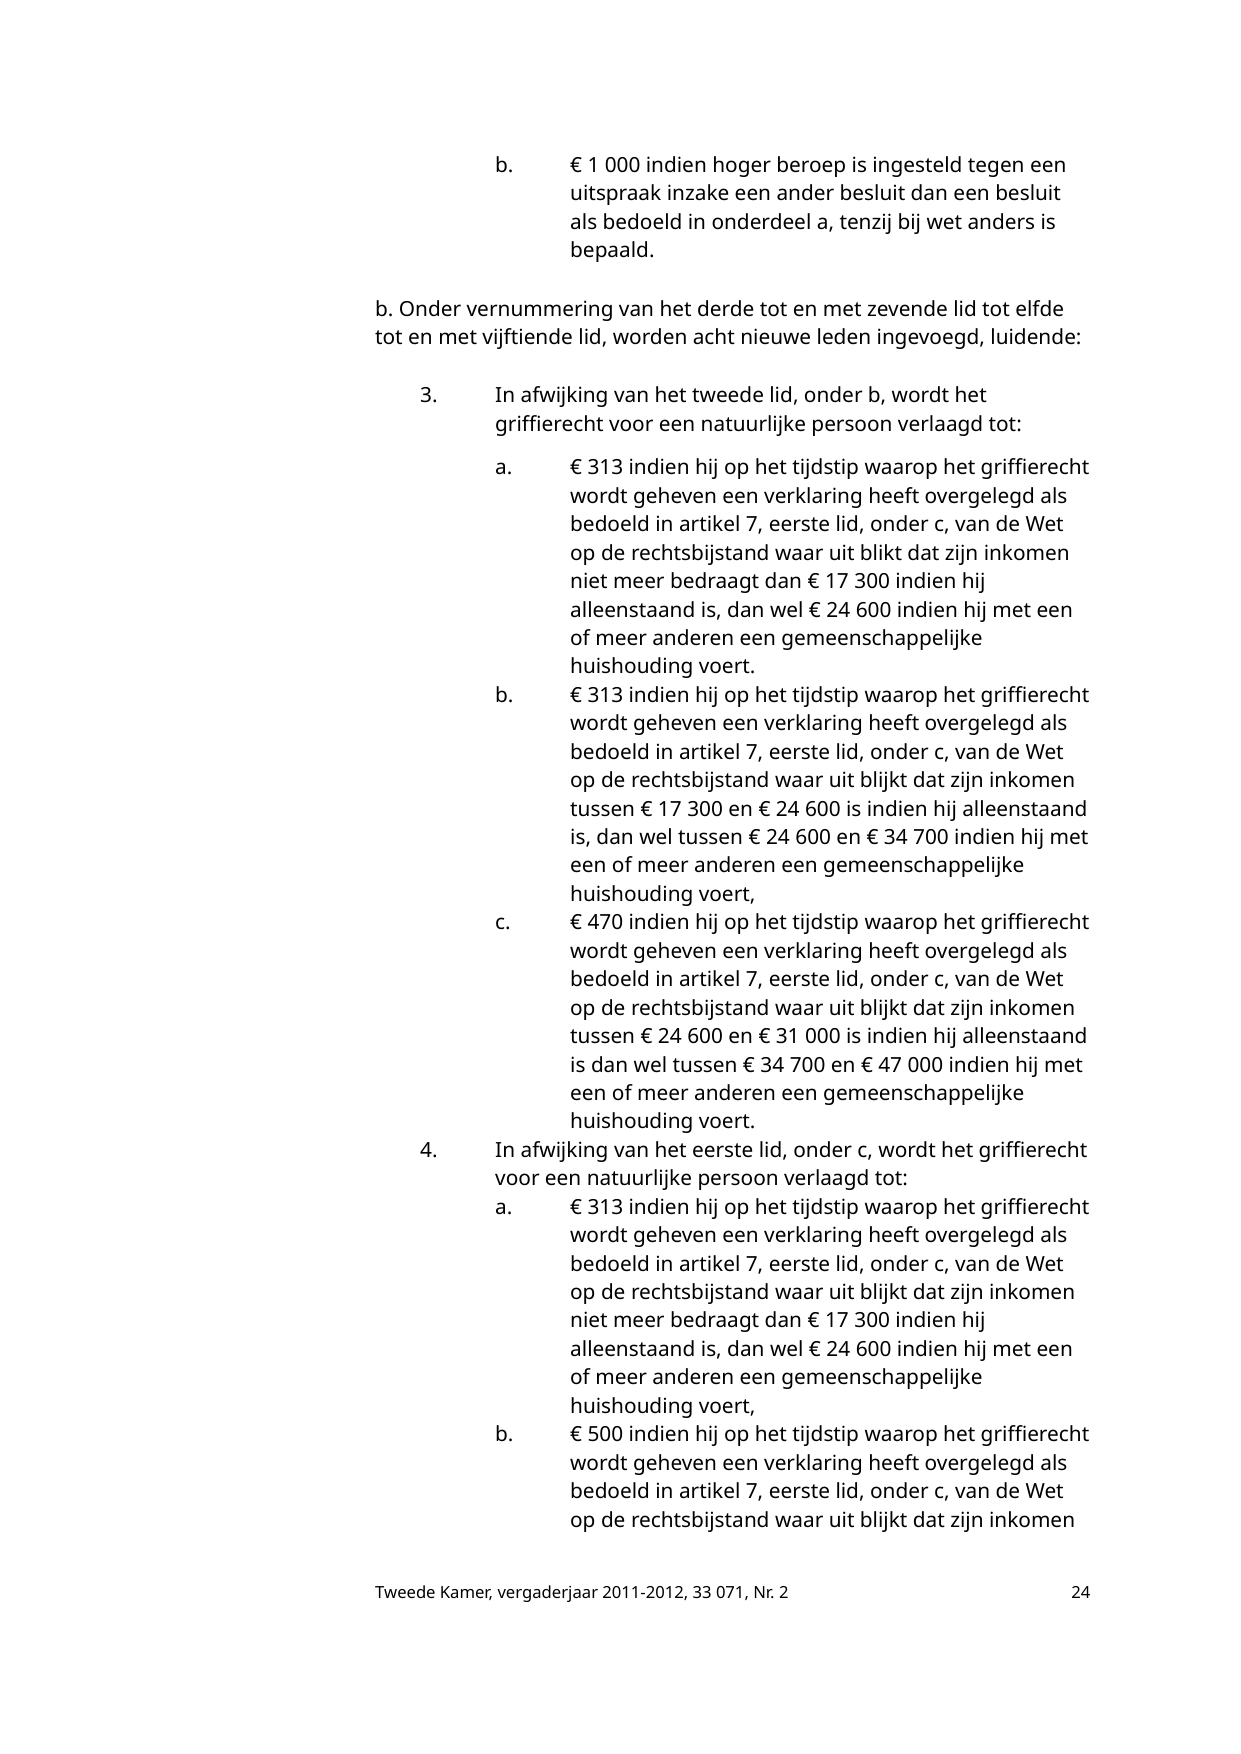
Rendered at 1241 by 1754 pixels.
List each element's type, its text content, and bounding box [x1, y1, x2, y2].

list In afwijking van het tweede lid, onder b, wordt het griffierecht voor een natuurlijke persoon verlaagd tot: [420, 381, 1090, 437]
list € 313 indien hij op het tijdstip waarop het griffierecht wordt geheven een verklaring heeft overgelegd als bedoeld in artikel 7, eerste lid, onder c, van de Wet op de rechtsbijstand waar uit blikt dat zijn inkomen niet meer bedraagt dan € 17 300 indien hij alleenstaand is, dan wel € 24 600 indien hij met een of meer anderen een gemeenschappelijke huishouding voert. [495, 452, 1090, 680]
text b. Onder vernummering van het derde tot en met zevende lid tot elfde tot en met vijftiende lid, worden acht nieuwe leden ingevoegd, luidende: [375, 294, 1090, 351]
list € 500 indien hij op het tijdstip waarop het griffierecht wordt geheven een verklaring heeft overgelegd als bedoeld in artikel 7, eerste lid, onder c, van de Wet op de rechtsbijstand waar uit blijkt dat zijn inkomen [495, 1419, 1090, 1533]
list € 313 indien hij op het tijdstip waarop het griffierecht wordt geheven een verklaring heeft overgelegd als bedoeld in artikel 7, eerste lid, onder c, van de Wet op de rechtsbijstand waar uit blijkt dat zijn inkomen niet meer bedraagt dan € 17 300 indien hij alleenstaand is, dan wel € 24 600 indien hij met een of meer anderen een gemeenschappelijke huishouding voert, [495, 1192, 1090, 1419]
list In afwijking van het eerste lid, onder c, wordt het griffierecht voor een natuurlijke persoon verlaagd tot: [420, 1135, 1090, 1192]
list € 313 indien hij op het tijdstip waarop het griffierecht wordt geheven een verklaring heeft overgelegd als bedoeld in artikel 7, eerste lid, onder c, van de Wet op de rechtsbijstand waar uit blijkt dat zijn inkomen tussen € 17 300 en € 24 600 is indien hij alleenstaand is, dan wel tussen € 24 600 en € 34 700 indien hij met een of meer anderen een gemeenschappelijke huishouding voert, [495, 680, 1090, 907]
list € 1 000 indien hoger beroep is ingesteld tegen een uitspraak inzake een ander besluit dan een besluit als bedoeld in onderdeel a, tenzij bij wet anders is bepaald. [495, 150, 1090, 264]
list € 470 indien hij op het tijdstip waarop het griffierecht wordt geheven een verklaring heeft overgelegd als bedoeld in artikel 7, eerste lid, onder c, van de Wet op de rechtsbijstand waar uit blijkt dat zijn inkomen tussen € 24 600 en € 31 000 is indien hij alleenstaand is dan wel tussen € 34 700 en € 47 000 indien hij met een of meer anderen een gemeenschappelijke huishouding voert. [495, 907, 1090, 1135]
